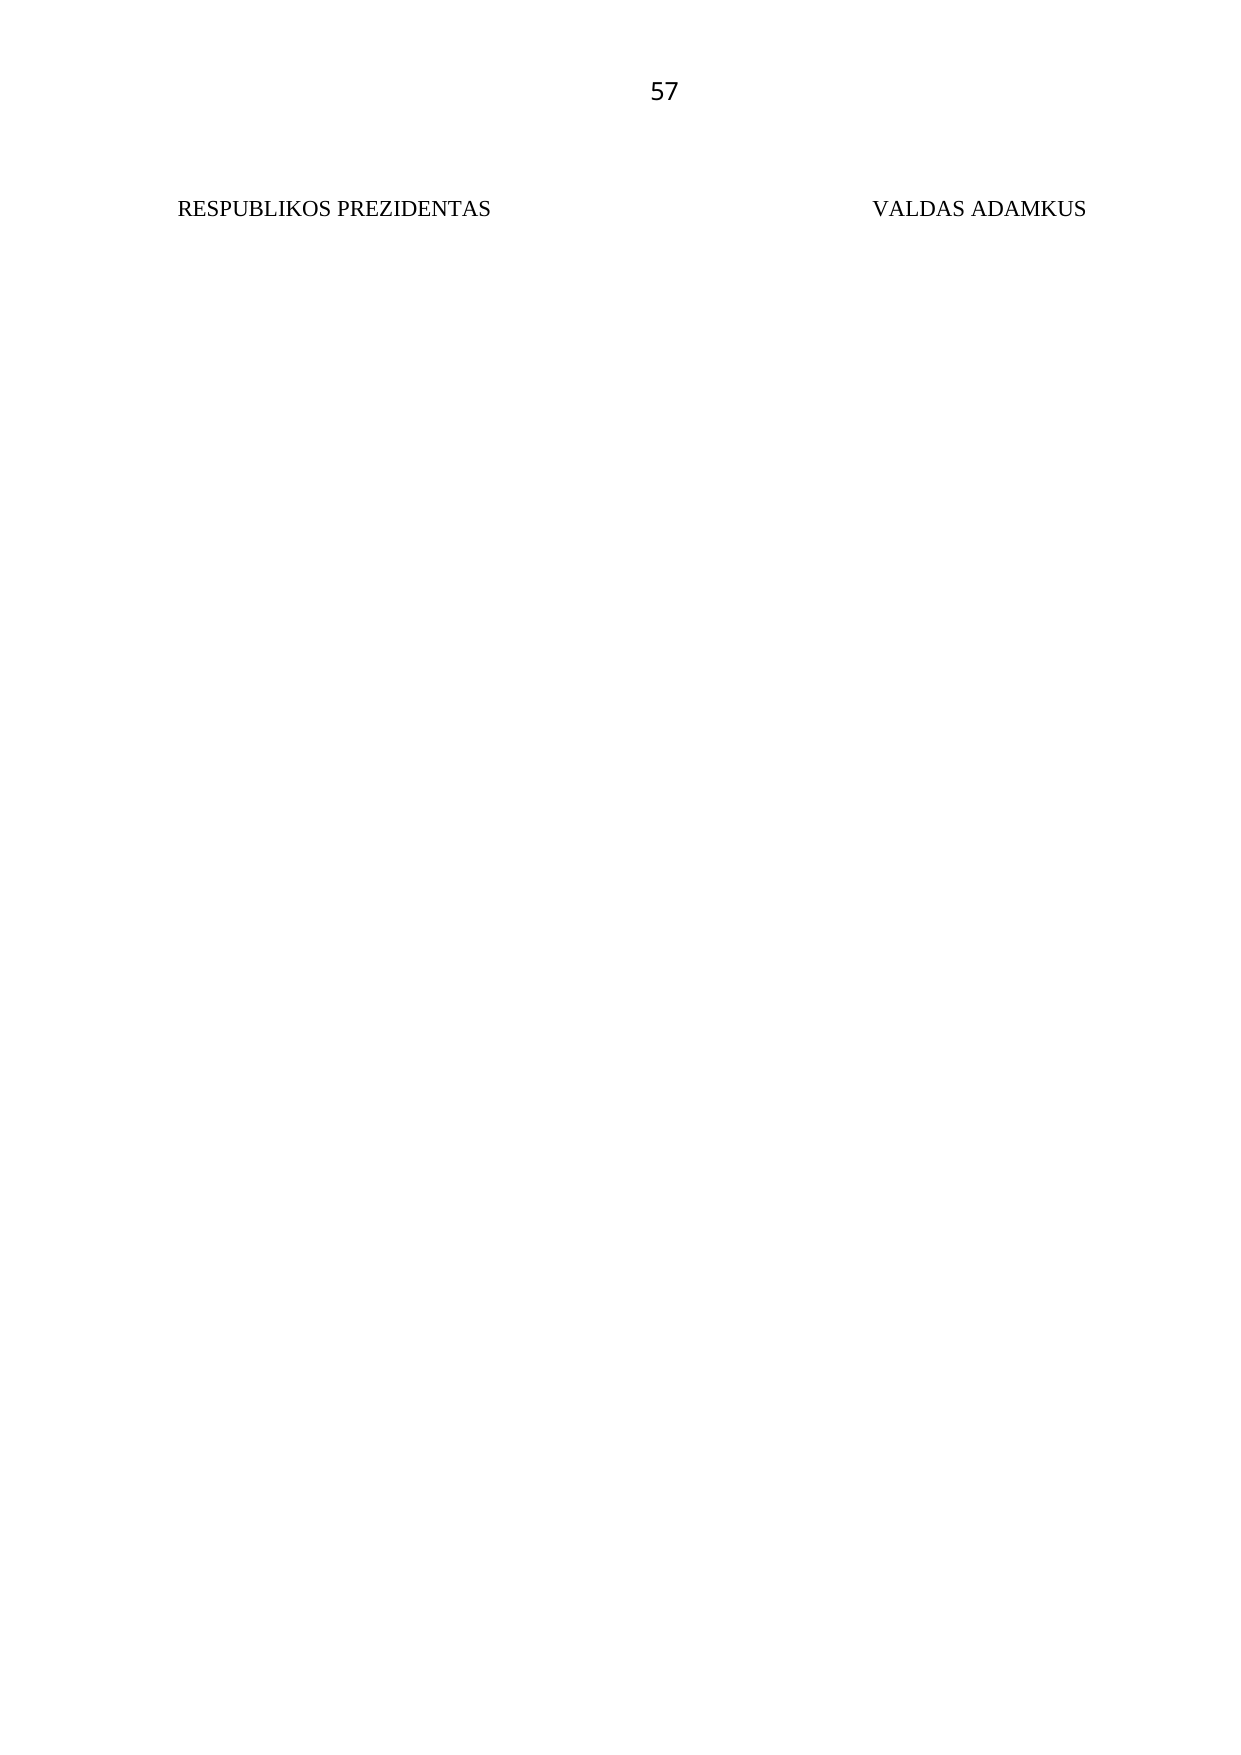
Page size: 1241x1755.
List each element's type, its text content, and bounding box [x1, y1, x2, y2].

text RESPUBLIKOS PREZIDENTAS VALDAS ADAMKUS [177, 195, 1157, 221]
